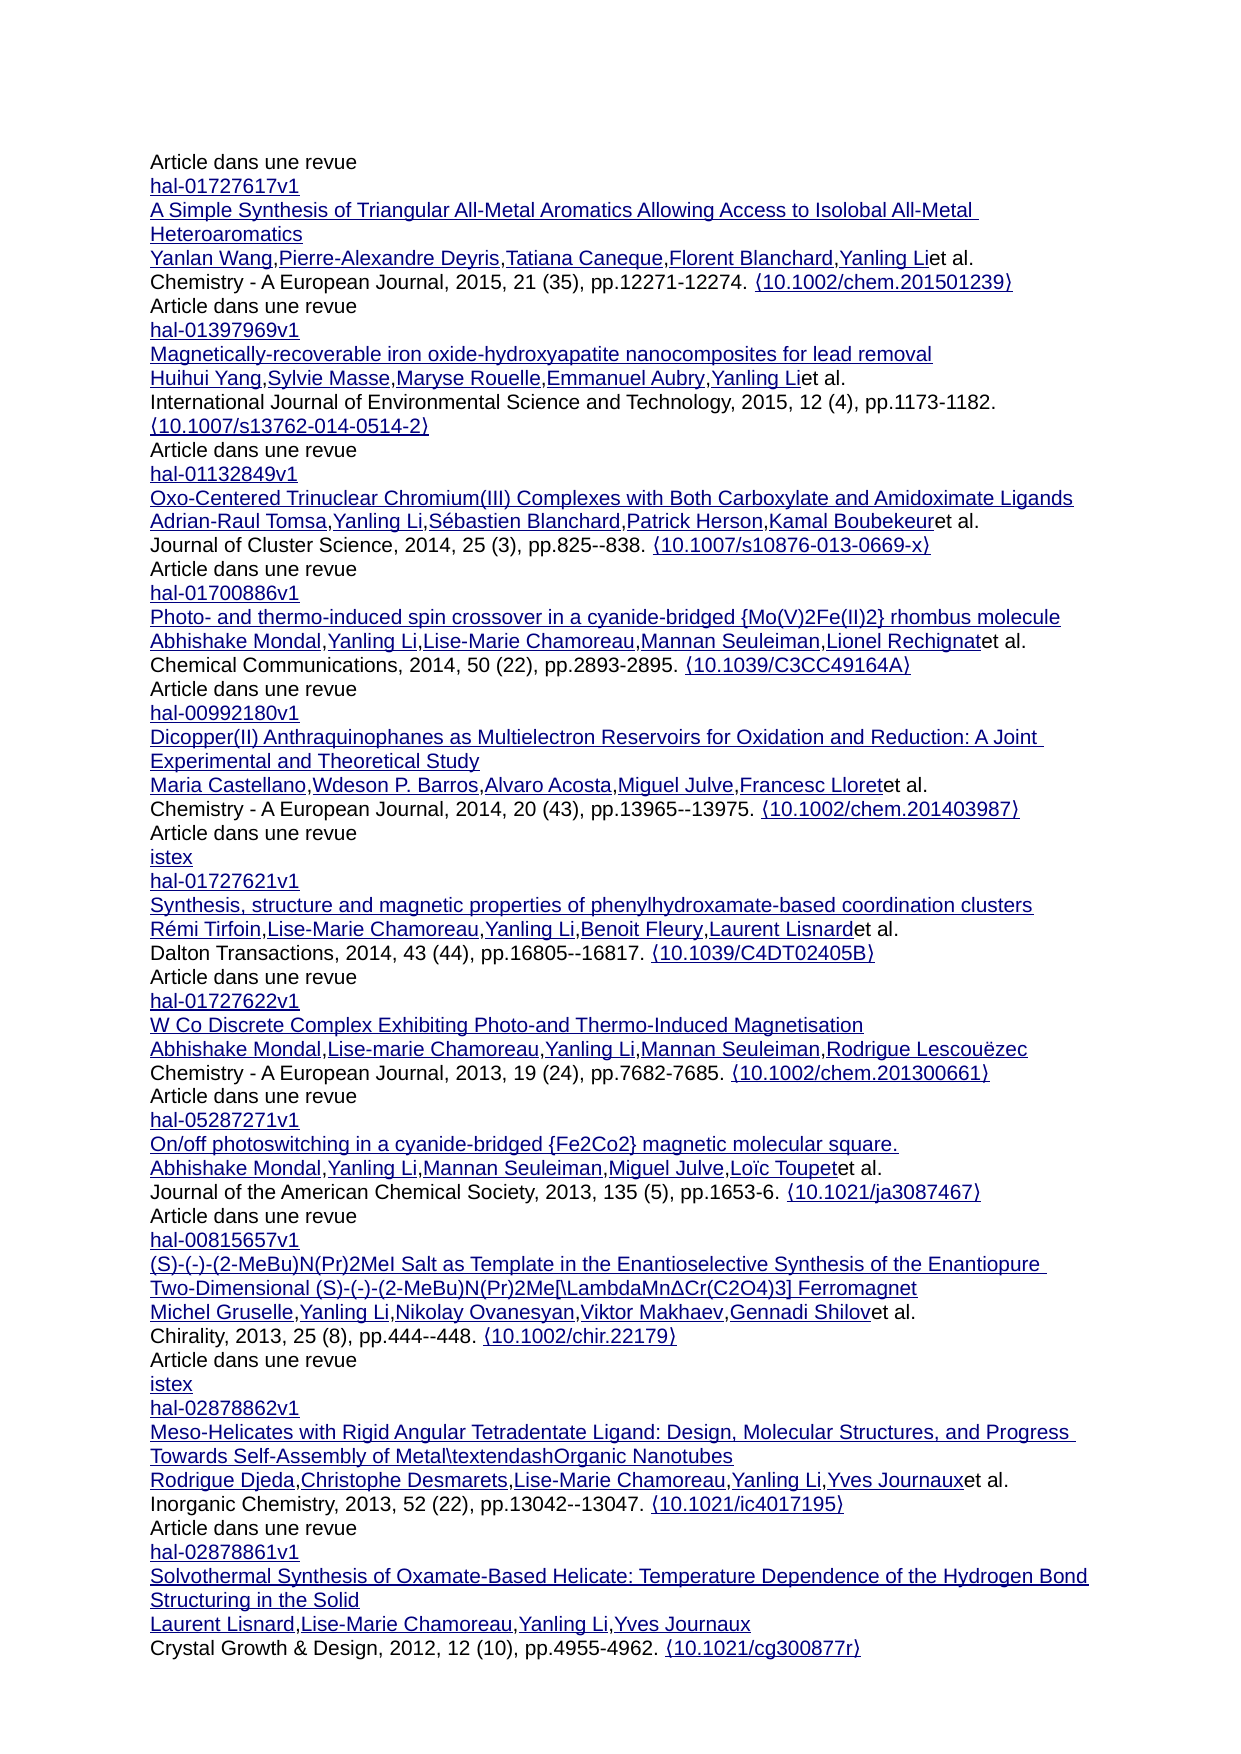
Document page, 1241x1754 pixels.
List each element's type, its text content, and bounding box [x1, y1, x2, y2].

table_cell A Simple Synthesis of Triangular All-Metal Aromatics Allowing Access to Isolobal All-Metal Heteroaromatics Yanlan Wang,Pierre-Alexandre Deyris,Tatiana Caneque,Florent Blanchard,Yanling Liet al. Chemistry - A European Journal, 2015, 21 (35), pp.12271-12274. ⟨10.1002/chem.201501239⟩ Article dans une revue hal-01397969v1 [150, 198, 1090, 342]
table_cell On/off photoswitching in a cyanide-bridged {Fe2Co2} magnetic molecular square. Abhishake Mondal,Yanling Li,Mannan Seuleiman,Miguel Julve,Loïc Toupetet al. Journal of the American Chemical Society, 2013, 135 (5), pp.1653-6. ⟨10.1021/ja3087467⟩ Article dans une revue hal-00815657v1 [150, 1132, 1090, 1252]
table_cell Dicopper(II) Anthraquinophanes as Multielectron Reservoirs for Oxidation and Reduction: A Joint Experimental and Theoretical Study Maria Castellano,Wdeson P. Barros,Alvaro Acosta,Miguel Julve,Francesc Lloretet al. Chemistry - A European Journal, 2014, 20 (43), pp.13965--13975. ⟨10.1002/chem.201403987⟩ Article dans une revue istex hal-01727621v1 [150, 725, 1090, 893]
table_cell Solvothermal Synthesis of Oxamate-Based Helicate: Temperature Dependence of the Hydrogen Bond Structuring in the Solid Laurent Lisnard,Lise-Marie Chamoreau,Yanling Li,Yves Journaux Crystal Growth & Design, 2012, 12 (10), pp.4955-4962. ⟨10.1021/cg300877r⟩ [150, 1564, 1090, 1659]
table_cell Synthesis, structure and magnetic properties of phenylhydroxamate-based coordination clusters Rémi Tirfoin,Lise-Marie Chamoreau,Yanling Li,Benoit Fleury,Laurent Lisnardet al. Dalton Transactions, 2014, 43 (44), pp.16805--16817. ⟨10.1039/C4DT02405B⟩ Article dans une revue hal-01727622v1 [150, 893, 1090, 1012]
table_cell W Co Discrete Complex Exhibiting Photo-and Thermo-Induced Magnetisation Abhishake Mondal,Lise‐marie Chamoreau,Yanling Li,Mannan Seuleiman,Rodrigue Lescouëzec Chemistry - A European Journal, 2013, 19 (24), pp.7682-7685. ⟨10.1002/chem.201300661⟩ Article dans une revue hal-05287271v1 [150, 1013, 1090, 1132]
table_cell (S)-(-)-(2-MeBu)N(Pr)2MeI Salt as Template in the Enantioselective Synthesis of the Enantiopure Two-Dimensional (S)-(-)-(2-MeBu)N(Pr)2Me[\LambdaMnΔCr(C2O4)3] Ferromagnet Michel Gruselle,Yanling Li,Nikolay Ovanesyan,Viktor Makhaev,Gennadi Shilovet al. Chirality, 2013, 25 (8), pp.444--448. ⟨10.1002/chir.22179⟩ Article dans une revue istex hal-02878862v1 [150, 1252, 1090, 1420]
table_cell Magnetically-recoverable iron oxide-hydroxyapatite nanocomposites for lead removal Huihui Yang,Sylvie Masse,Maryse Rouelle,Emmanuel Aubry,Yanling Liet al. International Journal of Environmental Science and Technology, 2015, 12 (4), pp.1173-1182. ⟨10.1007/s13762-014-0514-2⟩ Article dans une revue hal-01132849v1 [150, 342, 1090, 485]
table_cell Photo- and thermo-induced spin crossover in a cyanide-bridged {Mo(V)2Fe(II)2} rhombus molecule Abhishake Mondal,Yanling Li,Lise-Marie Chamoreau,Mannan Seuleiman,Lionel Rechignatet al. Chemical Communications, 2014, 50 (22), pp.2893-2895. ⟨10.1039/C3CC49164A⟩ Article dans une revue hal-00992180v1 [150, 605, 1090, 725]
table_cell Meso-Helicates with Rigid Angular Tetradentate Ligand: Design, Molecular Structures, and Progress Towards Self-Assembly of Metal\textendashOrganic Nanotubes Rodrigue Djeda,Christophe Desmarets,Lise-Marie Chamoreau,Yanling Li,Yves Journauxet al. Inorganic Chemistry, 2013, 52 (22), pp.13042--13047. ⟨10.1021/ic4017195⟩ Article dans une revue hal-02878861v1 [150, 1420, 1090, 1563]
table_cell Oxo-Centered Trinuclear Chromium(III) Complexes with Both Carboxylate and Amidoximate Ligands Adrian-Raul Tomsa,Yanling Li,Sébastien Blanchard,Patrick Herson,Kamal Boubekeuret al. Journal of Cluster Science, 2014, 25 (3), pp.825--838. ⟨10.1007/s10876-013-0669-x⟩ Article dans une revue hal-01700886v1 [150, 485, 1090, 605]
table_cell Article dans une revue hal-01727617v1 [150, 150, 1090, 198]
